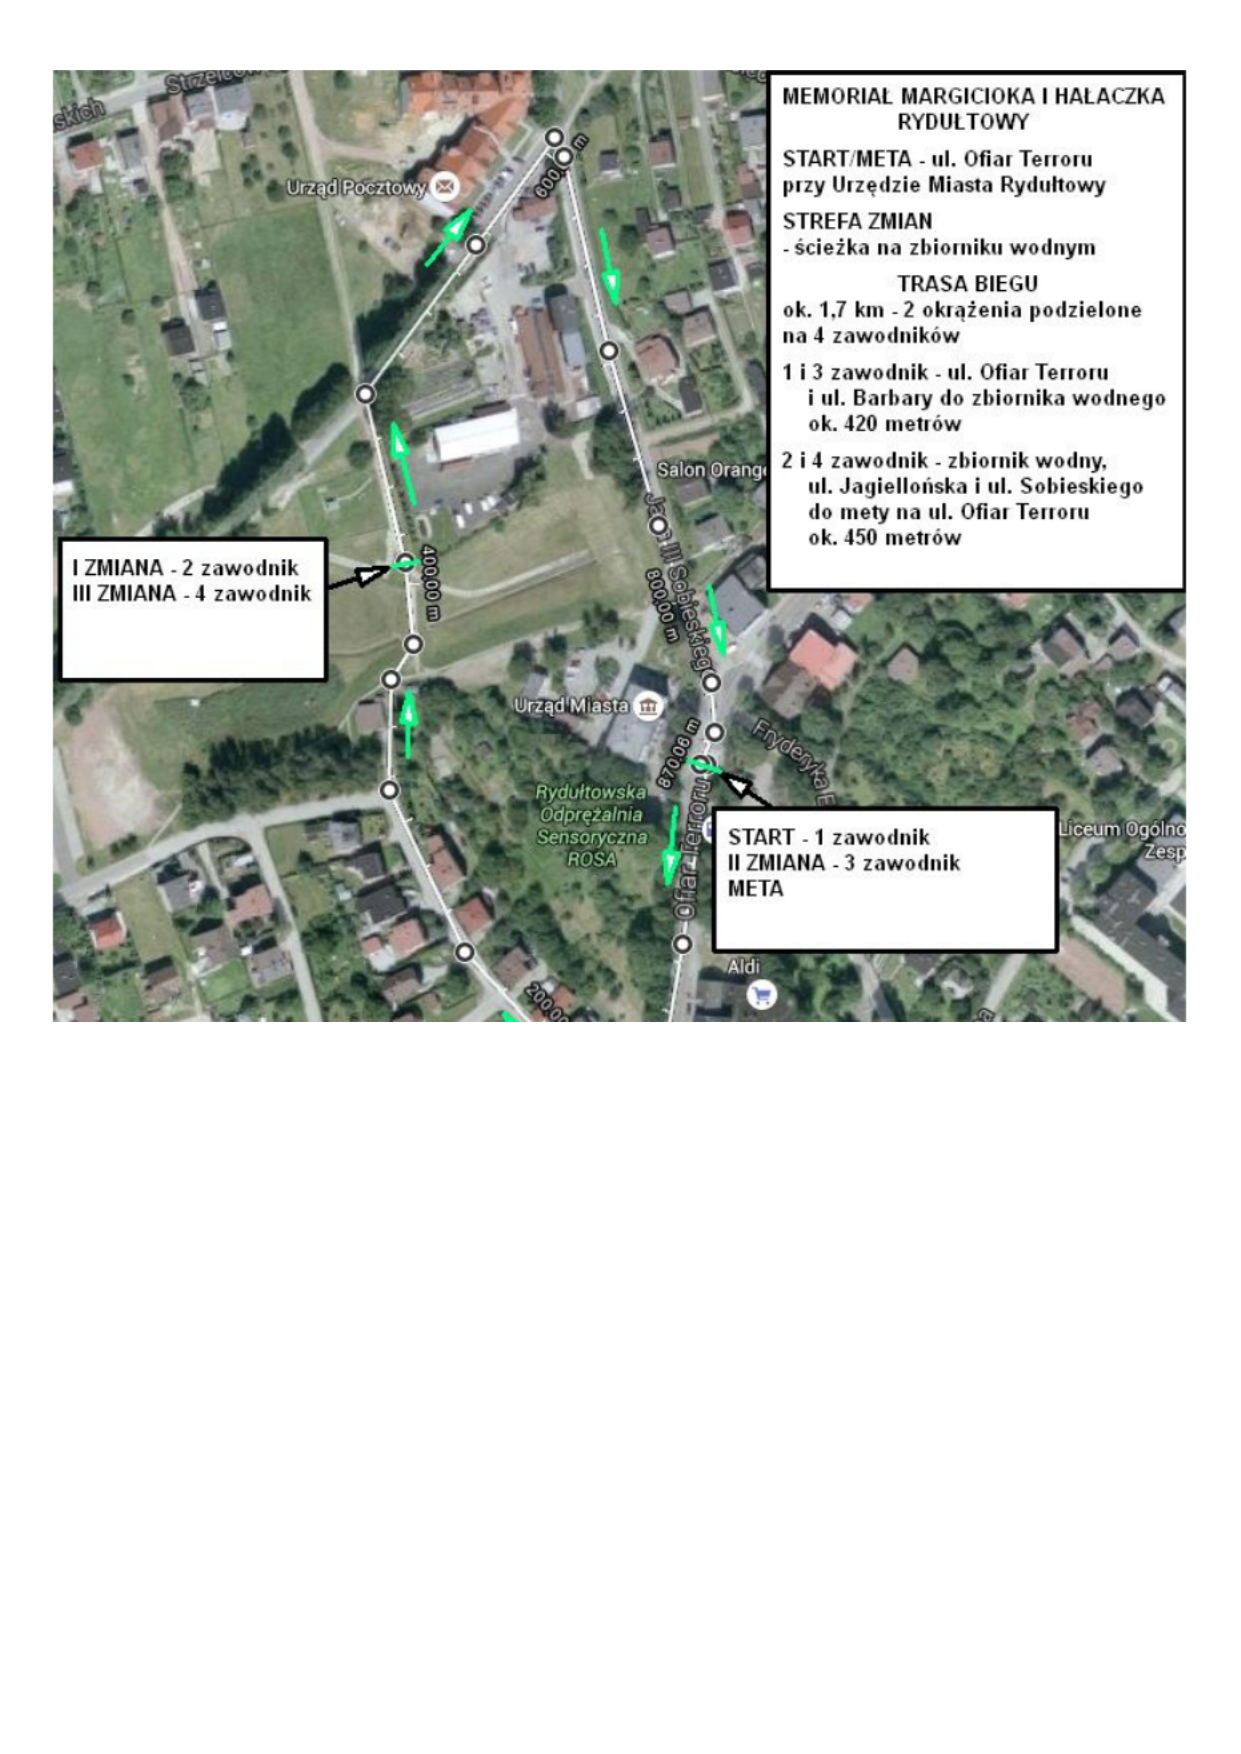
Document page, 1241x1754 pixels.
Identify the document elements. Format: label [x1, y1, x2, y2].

picture [52, 70, 1189, 1022]
